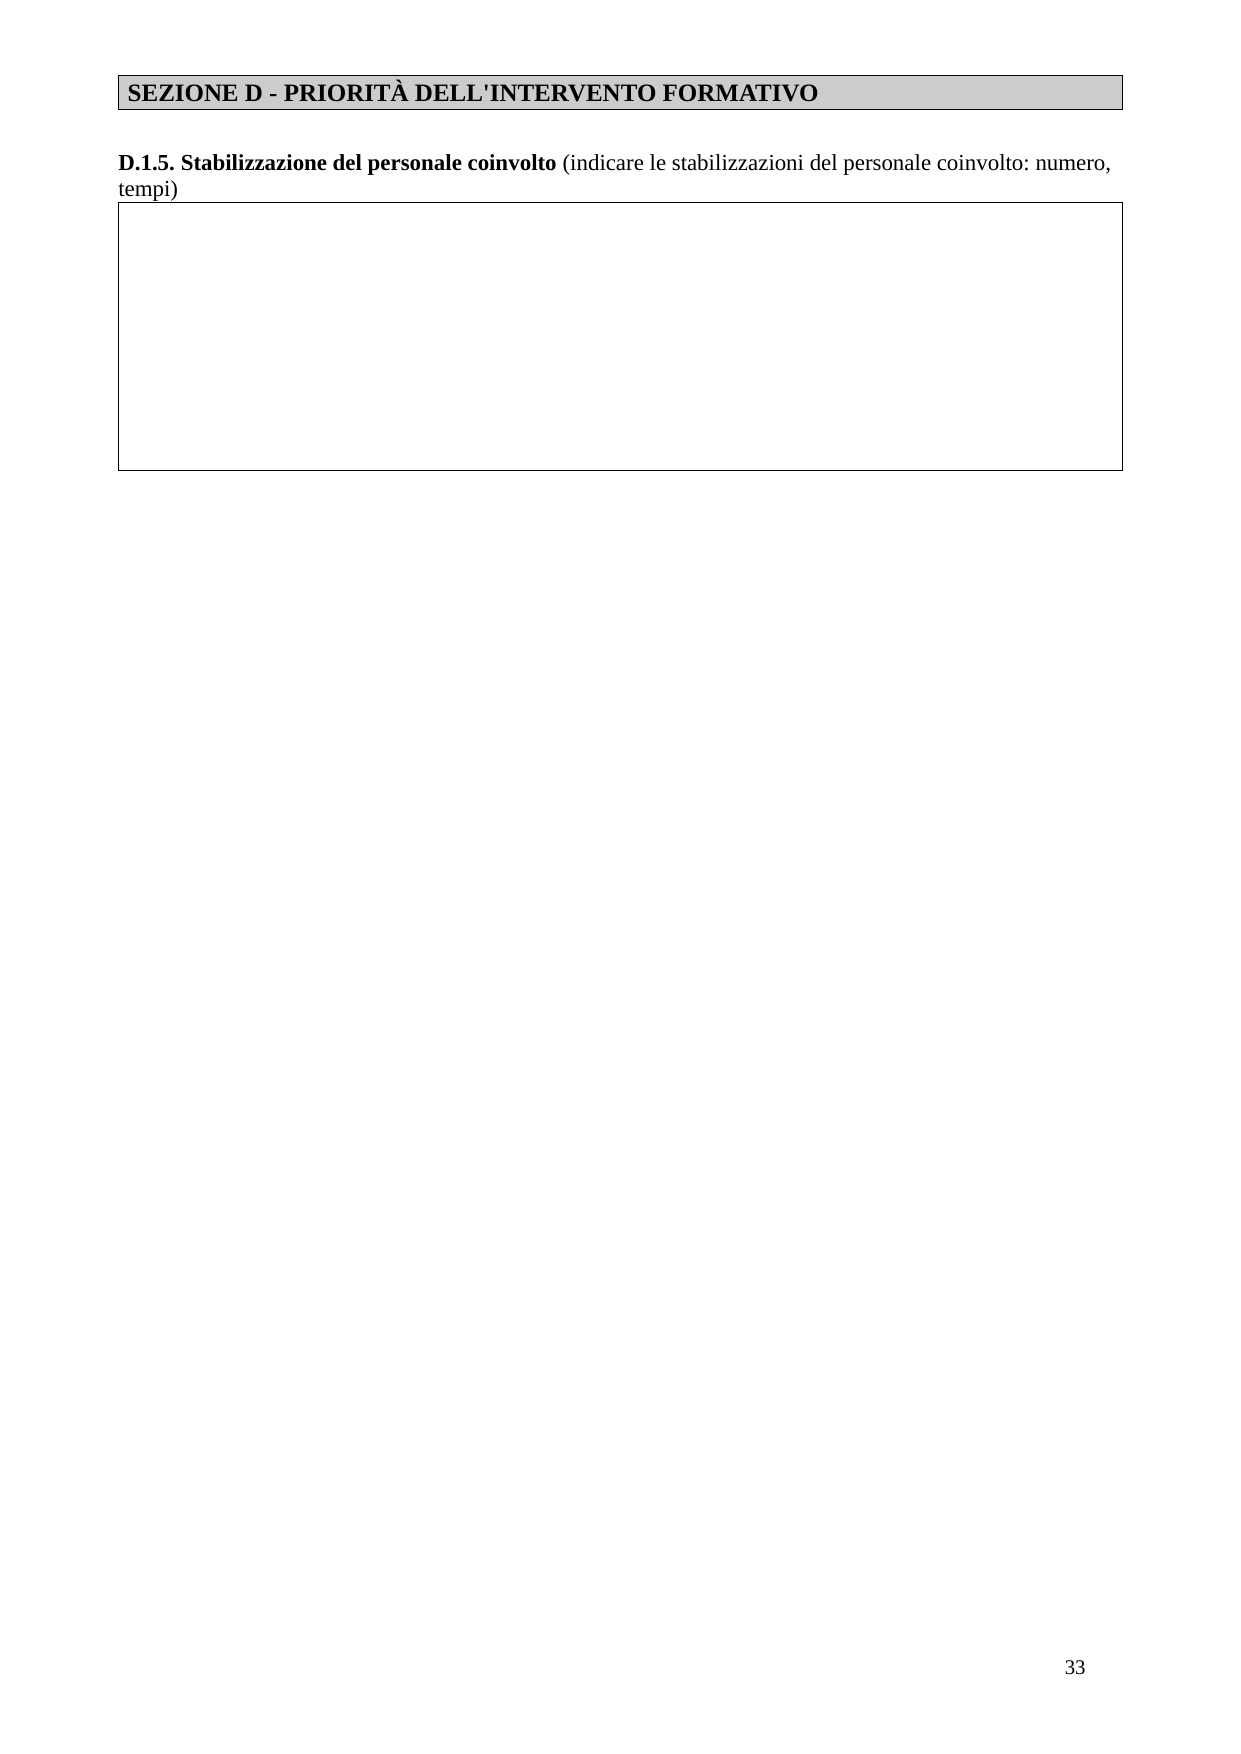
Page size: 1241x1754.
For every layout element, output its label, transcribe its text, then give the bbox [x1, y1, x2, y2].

text SEZIONE D - PRIORITÀ DELL'INTERVENTO FORMATIVO [119, 76, 1122, 109]
text D.1.5. Stabilizzazione del personale coinvolto (indicare le stabilizzazioni del personale coinvolto: numero, tempi) [118, 149, 1123, 202]
